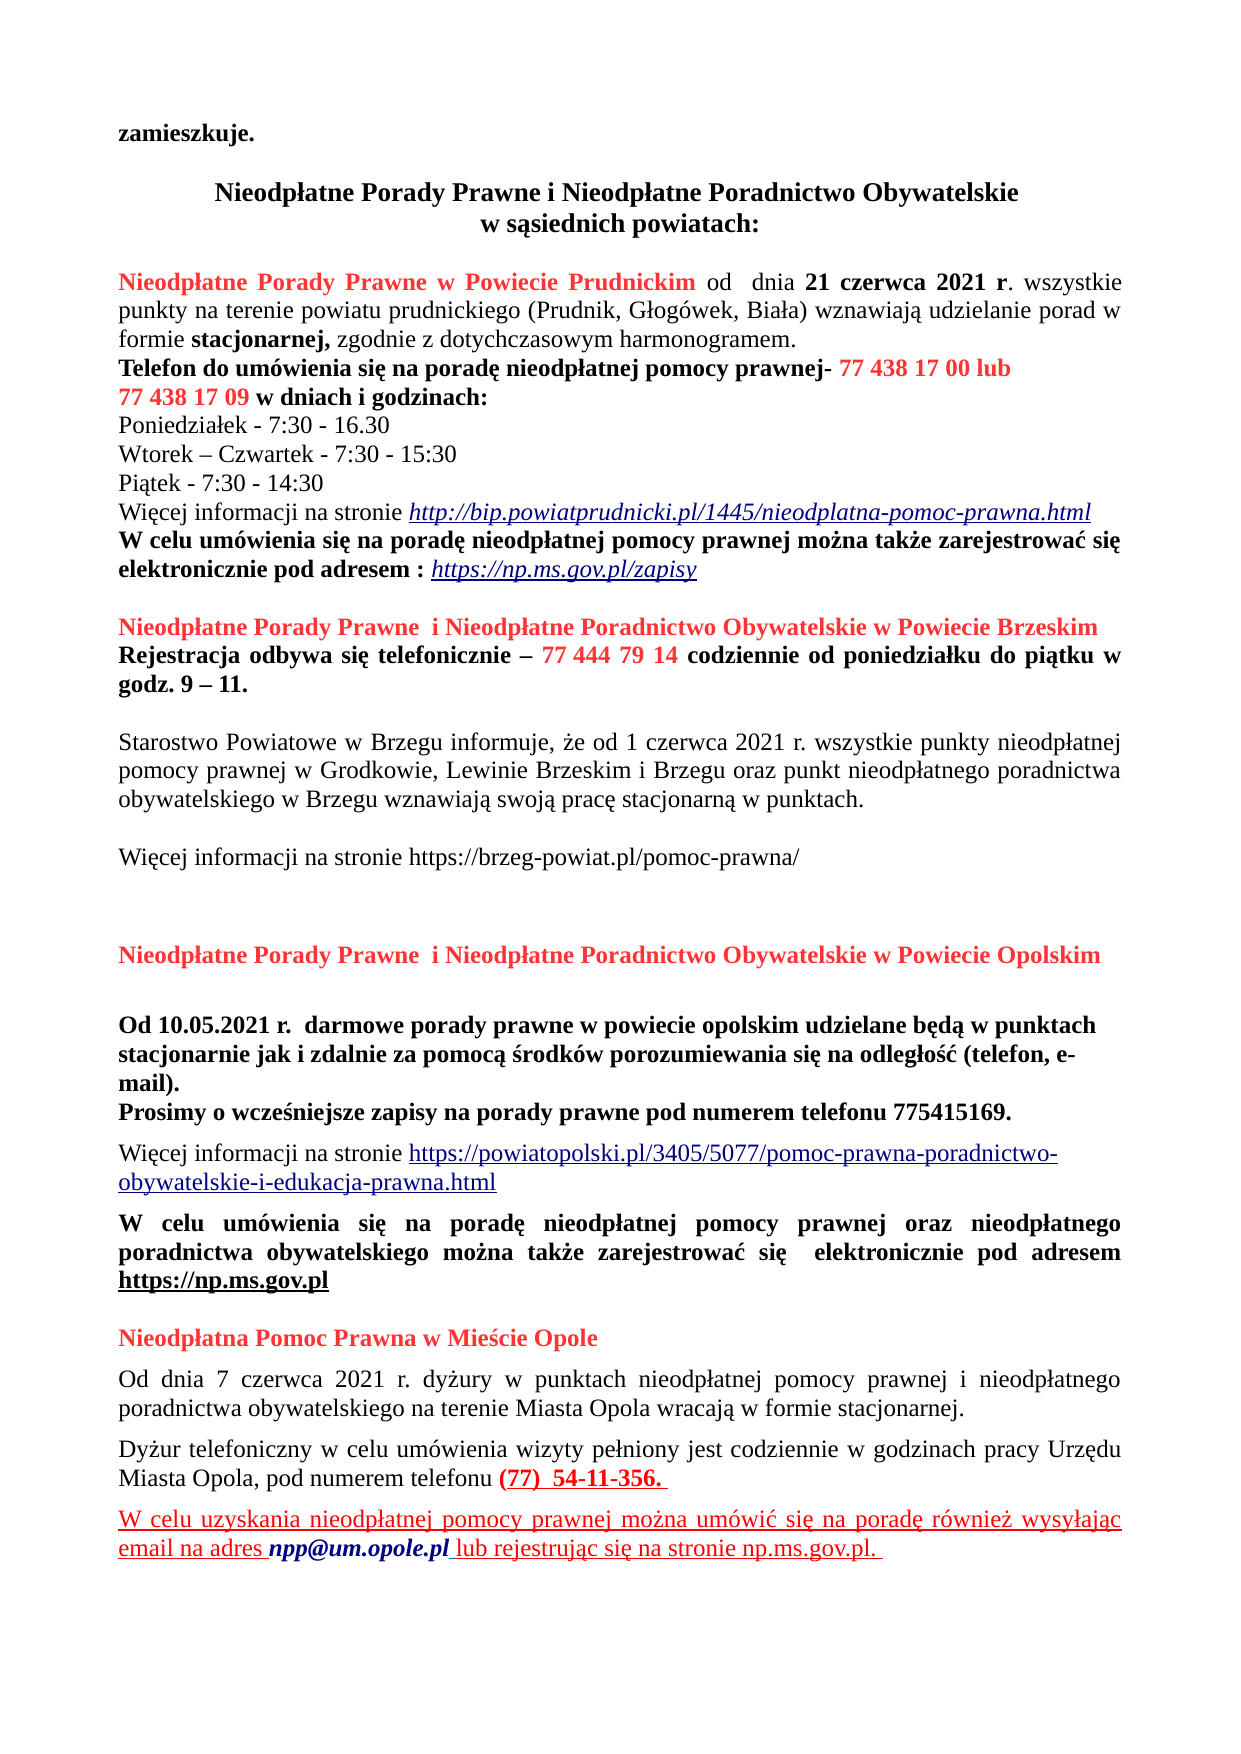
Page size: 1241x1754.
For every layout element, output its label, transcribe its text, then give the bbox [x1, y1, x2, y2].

text Więcej informacji na stronie https://powiatopolski.pl/3405/5077/pomoc-prawna-poradnictwo-obywatelskie-i-edukacja-prawna.html [118, 1138, 1122, 1195]
text 77 438 17 09 w dniach i godzinach: [118, 382, 1122, 410]
text Starostwo Powiatowe w Brzegu informuje, że od 1 czerwca 2021 r. wszystkie punkty nieodpłatnej pomocy prawnej w Grodkowie, Lewinie Brzeskim i Brzegu oraz punkt nieodpłatnego poradnictwa obywatelskiego w Brzegu wznawiają swoją pracę stacjonarną w punktach. [118, 698, 1122, 813]
text zamieszkuje. [118, 118, 1122, 147]
text Dyżur telefoniczny w celu umówienia wizyty pełniony jest codziennie w godzinach pracy Urzędu Miasta Opola, pod numerem telefonu (77) 54-11-356. [118, 1434, 1122, 1492]
text Od dnia 7 czerwca 2021 r. dyżury w punktach nieodpłatnej pomocy prawnej i nieodpłatnego poradnictwa obywatelskiego na terenie Miasta Opola wracają w formie stacjonarnej. [118, 1364, 1122, 1422]
text Piątek - 7:30 - 14:30 [118, 468, 1122, 497]
text W celu uzyskania nieodpłatnej pomocy prawnej można umówić się na poradę również wysyłając [118, 1504, 1122, 1529]
text Poniedziałek - 7:30 - 16.30 [118, 410, 1122, 439]
text w sąsiednich powiatach: [118, 207, 1122, 238]
text Nieodpłatne Porady Prawne i Nieodpłatne Poradnictwo Obywatelskie w Powiecie Brzeskim [118, 612, 1122, 640]
text email na adres npp@um.opole.pl lub rejestrując się na stronie np.ms.gov.pl. [118, 1531, 1122, 1562]
text Telefon do umówienia się na poradę nieodpłatnej pomocy prawnej- 77 438 17 00 lub [118, 353, 1122, 382]
text Więcej informacji na stronie http://bip.powiatprudnicki.pl/1445/nieodplatna-pomoc-prawna.html [118, 497, 1122, 525]
text W celu umówienia się na poradę nieodpłatnej pomocy prawnej oraz nieodpłatnego poradnictwa obywatelskiego można także zarejestrować się elektronicznie pod adresem https://np.ms.gov.pl [118, 1208, 1122, 1294]
text Nieodpłatne Porady Prawne i Nieodpłatne Poradnictwo Obywatelskie [118, 176, 1122, 207]
text Nieodpłatne Porady Prawne w Powiecie Prudnickim od dnia 21 czerwca 2021 r. wszystkie punkty na terenie powiatu prudnickiego (Prudnik, Głogówek, Biała) wznawiają udzielanie porad w formie stacjonarnej, zgodnie z dotychczasowym harmonogramem. [118, 267, 1122, 353]
text W celu umówienia się na poradę nieodpłatnej pomocy prawnej można także zarejestrować się elektronicznie pod adresem : https://np.ms.gov.pl/zapisy [118, 525, 1122, 583]
text Więcej informacji na stronie https://brzeg-powiat.pl/pomoc-prawna/ [118, 842, 1122, 870]
text Rejestracja odbywa się telefonicznie – 77 444 79 14 codziennie od poniedziałku do piątku w godz. 9 – 11. [118, 640, 1122, 698]
text Nieodpłatne Porady Prawne i Nieodpłatne Poradnictwo Obywatelskie w Powiecie Opolskim [118, 940, 1122, 969]
text Od 10.05.2021 r. darmowe porady prawne w powiecie opolskim udzielane będą w punktach stacjonarnie jak i zdalnie za pomocą środków porozumiewania się na odległość (telefon, e-mail). Prosimy o wcześniejsze zapisy na porady prawne pod numerem telefonu 775415169. [118, 1010, 1122, 1125]
text Wtorek – Czwartek - 7:30 - 15:30 [118, 439, 1122, 468]
text Nieodpłatna Pomoc Prawna w Mieście Opole [118, 1323, 1122, 1352]
